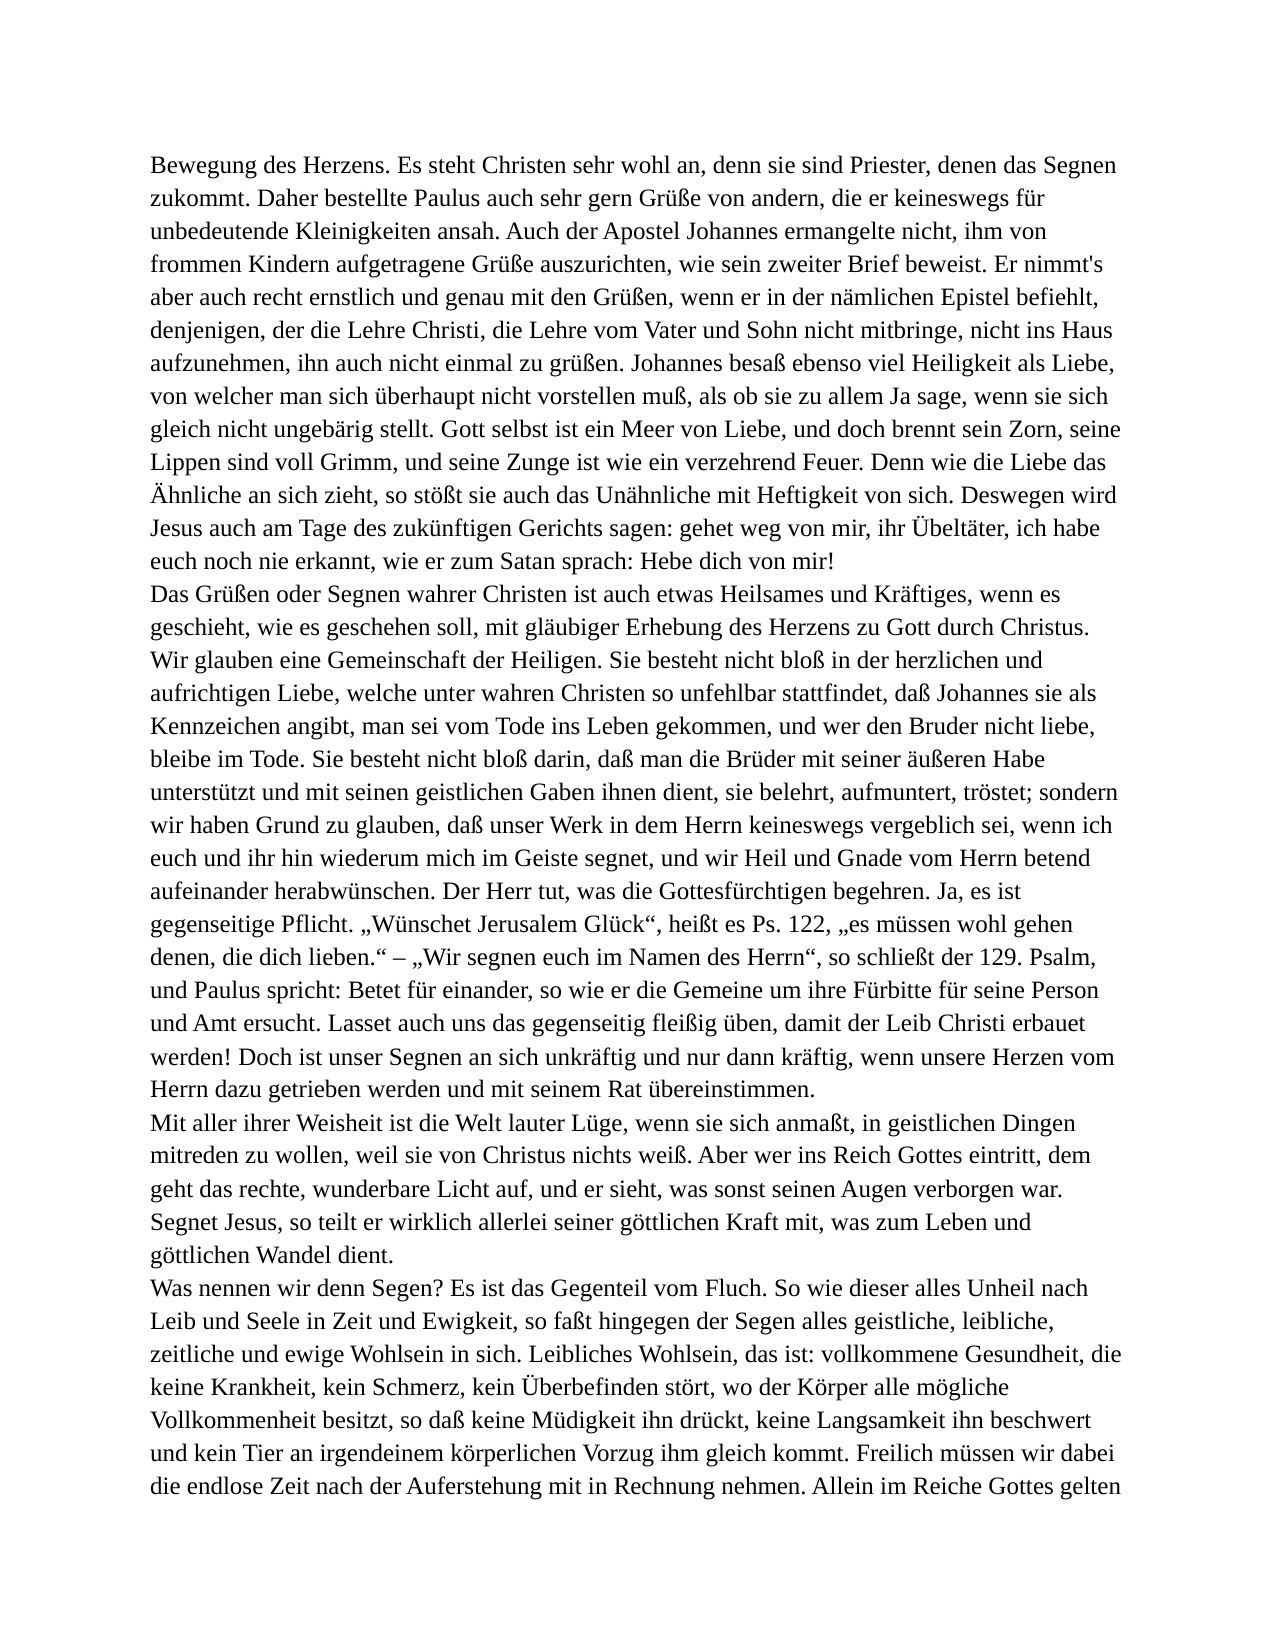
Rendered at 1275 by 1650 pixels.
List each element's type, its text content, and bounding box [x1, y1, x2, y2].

text Mit aller ihrer Weisheit ist die Welt lauter Lüge, wenn sie sich anmaßt, in geistlichen Dingen mitreden zu wollen, weil sie von Christus nichts weiß. Aber wer ins Reich Gottes eintritt, dem geht das rechte, wunderbare Licht auf, und er sieht, was sonst seinen Augen verborgen war. Segnet Jesus, so teilt er wirklich allerlei seiner göttlichen Kraft mit, was zum Leben und göttlichen Wandel dient. [150, 1108, 1125, 1268]
text Das Grüßen oder Segnen wahrer Christen ist auch etwas Heilsames und Kräftiges, wenn es geschieht, wie es geschehen soll, mit gläubiger Erhebung des Herzens zu Gott durch Christus. Wir glauben eine Gemeinschaft der Heiligen. Sie besteht nicht bloß in der herzlichen und aufrichtigen Liebe, welche unter wahren Christen so unfehlbar stattfindet, daß Johannes sie als Kennzeichen angibt, man sei vom Tode ins Leben gekommen, und wer den Bruder nicht liebe, bleibe im Tode. Sie besteht nicht bloß darin, daß man die Brüder mit seiner äußeren Habe unterstützt und mit seinen geistlichen Gaben ihnen dient, sie belehrt, aufmuntert, tröstet; sondern wir haben Grund zu glauben, daß unser Werk in dem Herrn keineswegs vergeblich sei, wenn ich euch und ihr hin wiederum mich im Geiste segnet, und wir Heil und Gnade vom Herrn betend aufeinander herabwünschen. Der Herr tut, was die Gottesfürchtigen begehren. Ja, es ist gegenseitige Pflicht. „Wünschet Jerusalem Glück“, heißt es Ps. 122, „es müssen wohl gehen denen, die dich lieben.“ – „Wir segnen euch im Namen des Herrn“, so schließt der 129. Psalm, und Paulus spricht: Betet für einander, so wie er die Gemeine um ihre Fürbitte für seine Person und Amt ersucht. Lasset auch uns das gegenseitig fleißig üben, damit der Leib Christi erbauet werden! Doch ist unser Segnen an sich unkräftig und nur dann kräftig, wenn unsere Herzen vom Herrn dazu getrieben werden und mit seinem Rat übereinstimmen. [150, 579, 1125, 1103]
text Bewegung des Herzens. Es steht Christen sehr wohl an, denn sie sind Priester, denen das Segnen zukommt. Daher bestellte Paulus auch sehr gern Grüße von andern, die er keineswegs für unbedeutende Kleinigkeiten ansah. Auch der Apostel Johannes ermangelte nicht, ihm von frommen Kindern aufgetragene Grüße auszurichten, wie sein zweiter Brief beweist. Er nimmt's aber auch recht ernstlich und genau mit den Grüßen, wenn er in der nämlichen Epistel befiehlt, denjenigen, der die Lehre Christi, die Lehre vom Vater und Sohn nicht mitbringe, nicht ins Haus aufzunehmen, ihn auch nicht einmal zu grüßen. Johannes besaß ebenso viel Heiligkeit als Liebe, von welcher man sich überhaupt nicht vorstellen muß, als ob sie zu allem Ja sage, wenn sie sich gleich nicht ungebärig stellt. Gott selbst ist ein Meer von Liebe, und doch brennt sein Zorn, seine Lippen sind voll Grimm, und seine Zunge ist wie ein verzehrend Feuer. Denn wie die Liebe das Ähnliche an sich zieht, so stößt sie auch das Unähnliche mit Heftigkeit von sich. Deswegen wird Jesus auch am Tage des zukünftigen Gerichts sagen: gehet weg von mir, ihr Übeltäter, ich habe euch noch nie erkannt, wie er zum Satan sprach: Hebe dich von mir! [150, 150, 1125, 575]
text Was nennen wir denn Segen? Es ist das Gegenteil vom Fluch. So wie dieser alles Unheil nach Leib und Seele in Zeit und Ewigkeit, so faßt hingegen der Segen alles geistliche, leibliche, zeitliche und ewige Wohlsein in sich. Leibliches Wohlsein, das ist: vollkommene Gesundheit, die keine Krankheit, kein Schmerz, kein Überbefinden stört, wo der Körper alle mögliche Vollkommenheit besitzt, so daß keine Müdigkeit ihn drückt, keine Langsamkeit ihn beschwert und kein Tier an irgendeinem körperlichen Vorzug ihm gleich kommt. Freilich müssen wir dabei die endlose Zeit nach der Auferstehung mit in Rechnung nehmen. Allein im Reiche Gottes gelten [150, 1273, 1125, 1499]
